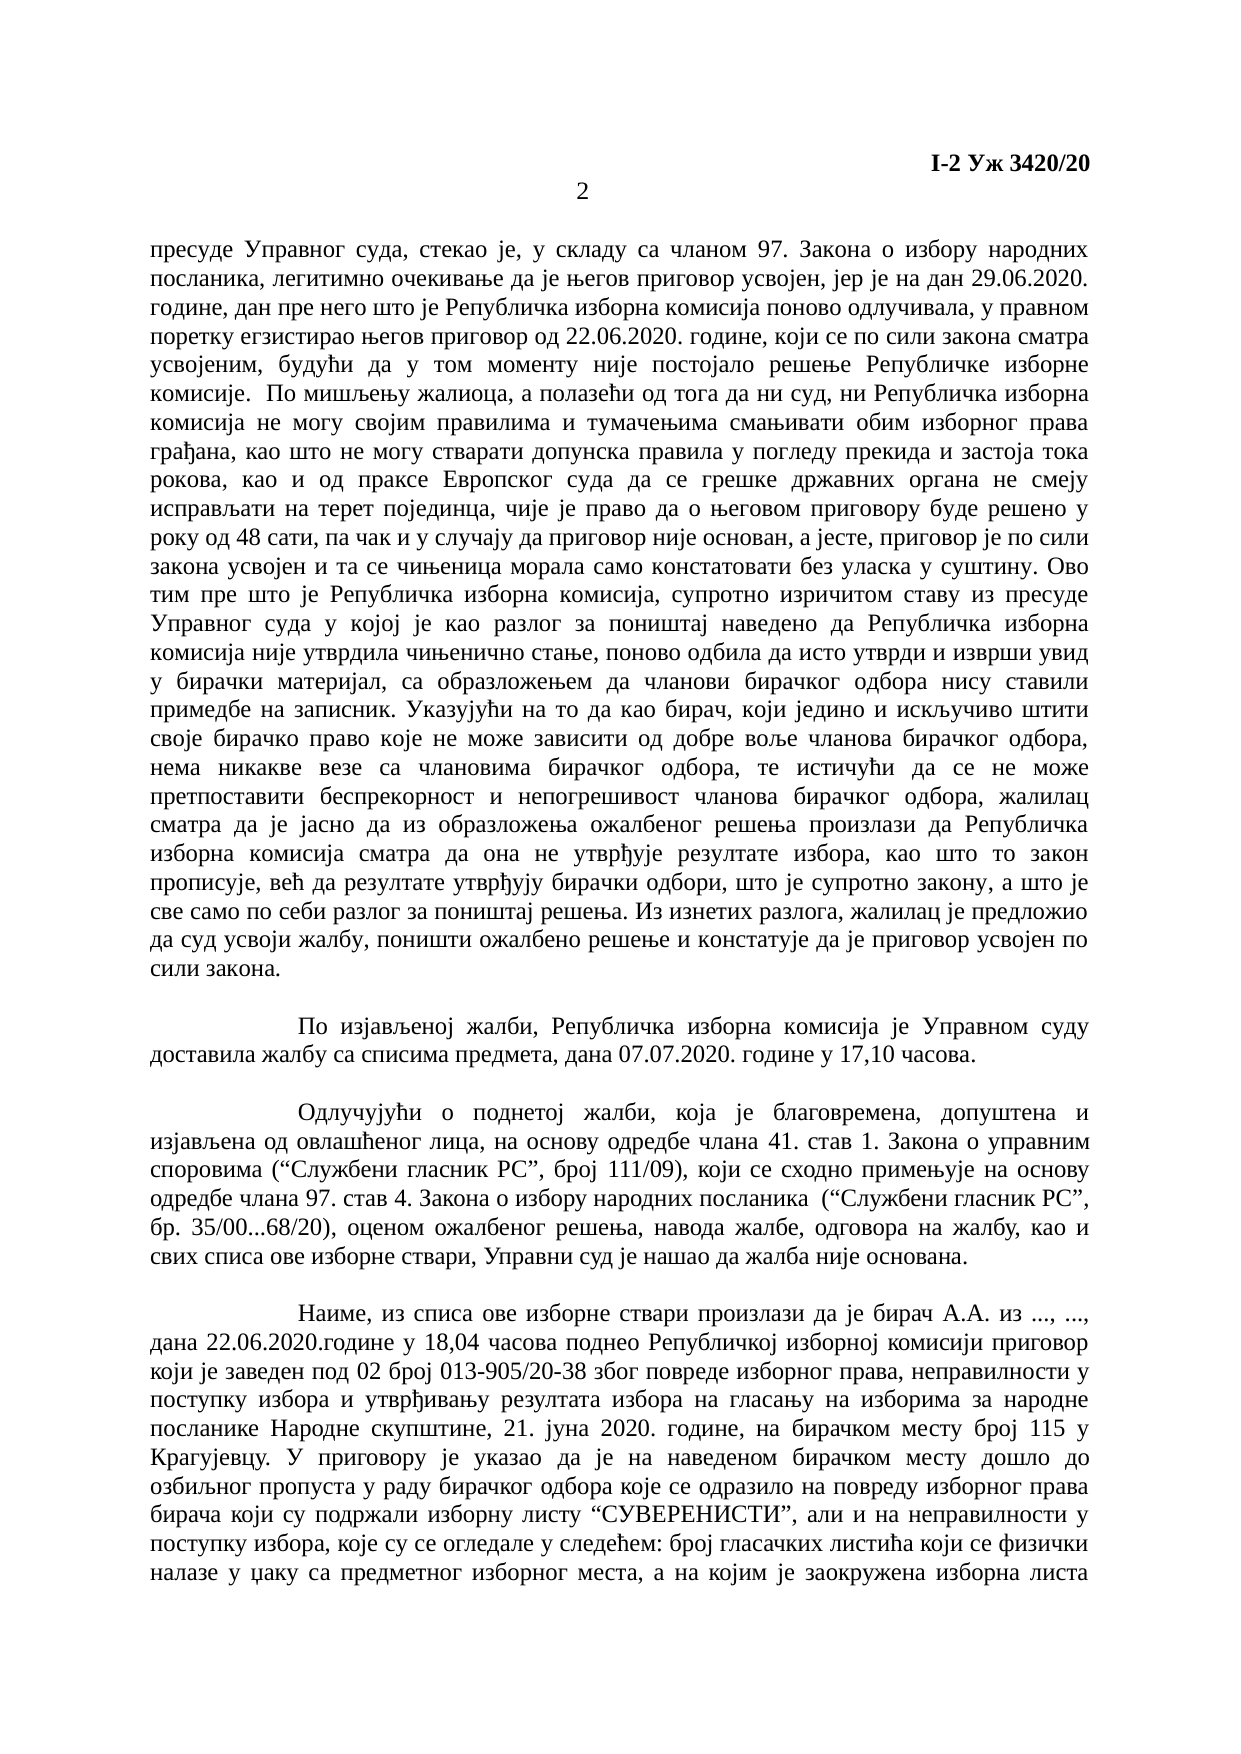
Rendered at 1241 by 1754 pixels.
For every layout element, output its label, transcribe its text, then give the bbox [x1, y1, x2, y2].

text Наиме, из списа ове изборне ствари произлази да је бирач A.A. из ..., ..., дана 22.06.2020.године у 18,04 часова поднео Републичкој изборној комисији приговор који је заведен под 02 број 013-905/20-38 због повреде изборног права, неправилности у поступку избора и утврђивању резултата избора на гласању на изборима за народне посланике Народне скупштине, 21. јуна 2020. године, на бирачком месту број 115 у Крагујевцу. У приговору је указао да је на наведеном бирачком месту дошло до озбиљног пропуста у раду бирачког одбора које се одразило на повреду изборног права бирача који су подржали изборну листу “СУВЕРЕНИСТИ”, али и на неправилности у поступку избора, које су се огледале у следећем: број гласачких листића који се физички налазе у џаку са предметног изборног места, а на којим је заокружена изборна листа [150, 1298, 1090, 1586]
text По изјављеној жалби, Републичка изборна комисија је Управном суду доставила жалбу са списима предмета, дана 07.07.2020. године у 17,10 часова. [150, 1011, 1090, 1068]
text пресуде Управног суда, стекао је, у складу са чланом 97. Закона о избору народних посланика, легитимно очекивање да је његов приговор усвојен, јер је на дан 29.06.2020. године, дан пре него што је Републичка изборна комисија поново одлучивала, у правном поретку егзистирао његов приговор од 22.06.2020. године, који се по сили закона сматра усвојеним, будући да у том моменту није постојало решење Републичке изборне комисије. По мишљењу жалиоца, а полазећи од тога да ни суд, ни Републичка изборна комисија не могу својим правилима и тумачењима смањивати обим изборног права грађана, као што не могу стварати допунска правила у погледу прекида и застоја тока рокова, као и од праксе Европског суда да се грешке државних органа не смеју исправљати на терет појединца, чије је право да о његовом приговору буде решено у року од 48 сати, па чак и у случају да приговор није основан, а јесте, приговор је по сили закона усвојен и та се чињеница морала само констатовати без уласка у суштину. Ово тим пре што је Републичка изборна комисија, супротно изричитом ставу из пресуде Управног суда у којој је као разлог за поништај наведено да Републичка изборна комисија није утврдила чињенично стање, поново одбила да исто утврди и изврши увид у бирачки материјал, са образложењем да чланови бирачког одбора нису ставили примедбе на записник. Указујући на то да као бирач, који једино и искључиво штити своје бирачко право које не може зависити од добре воље чланова бирачког одбора, нема никакве везе са члановима бирачког одбора, те истичући да се не може претпоставити беспрекорност и непогрешивост чланова бирачког одбора, жалилац сматра да је јасно да из образложења ожалбеног решења произлази да Републичка изборна комисија сматра да она не утврђује резултате избора, као што то закон прописује, већ да резултате утврђују бирачки одбори, што је супротно закону, а што је све само по себи разлог за поништај решења. Из изнетих разлога, жалилац је предложио да суд усвоји жалбу, поништи ожалбено решење и констатује да је приговор усвојен по сили закона. [150, 234, 1090, 982]
text Одлучујући о поднетој жалби, која је благовремена, допуштена и изјављена од овлашћеног лица, на основу одредбе члана 41. став 1. Закона о управним споровима (“Службени гласник РС”, број 111/09), који се сходно примењује на основу одредбе члана 97. став 4. Закона о избору народних посланика (“Службени гласник РС”, бр. 35/00...68/20), оценом ожалбеног решења, навода жалбе, одговора на жалбу, као и свих списа ове изборне ствари, Управни суд је нашао да жалба није основана. [150, 1097, 1090, 1269]
